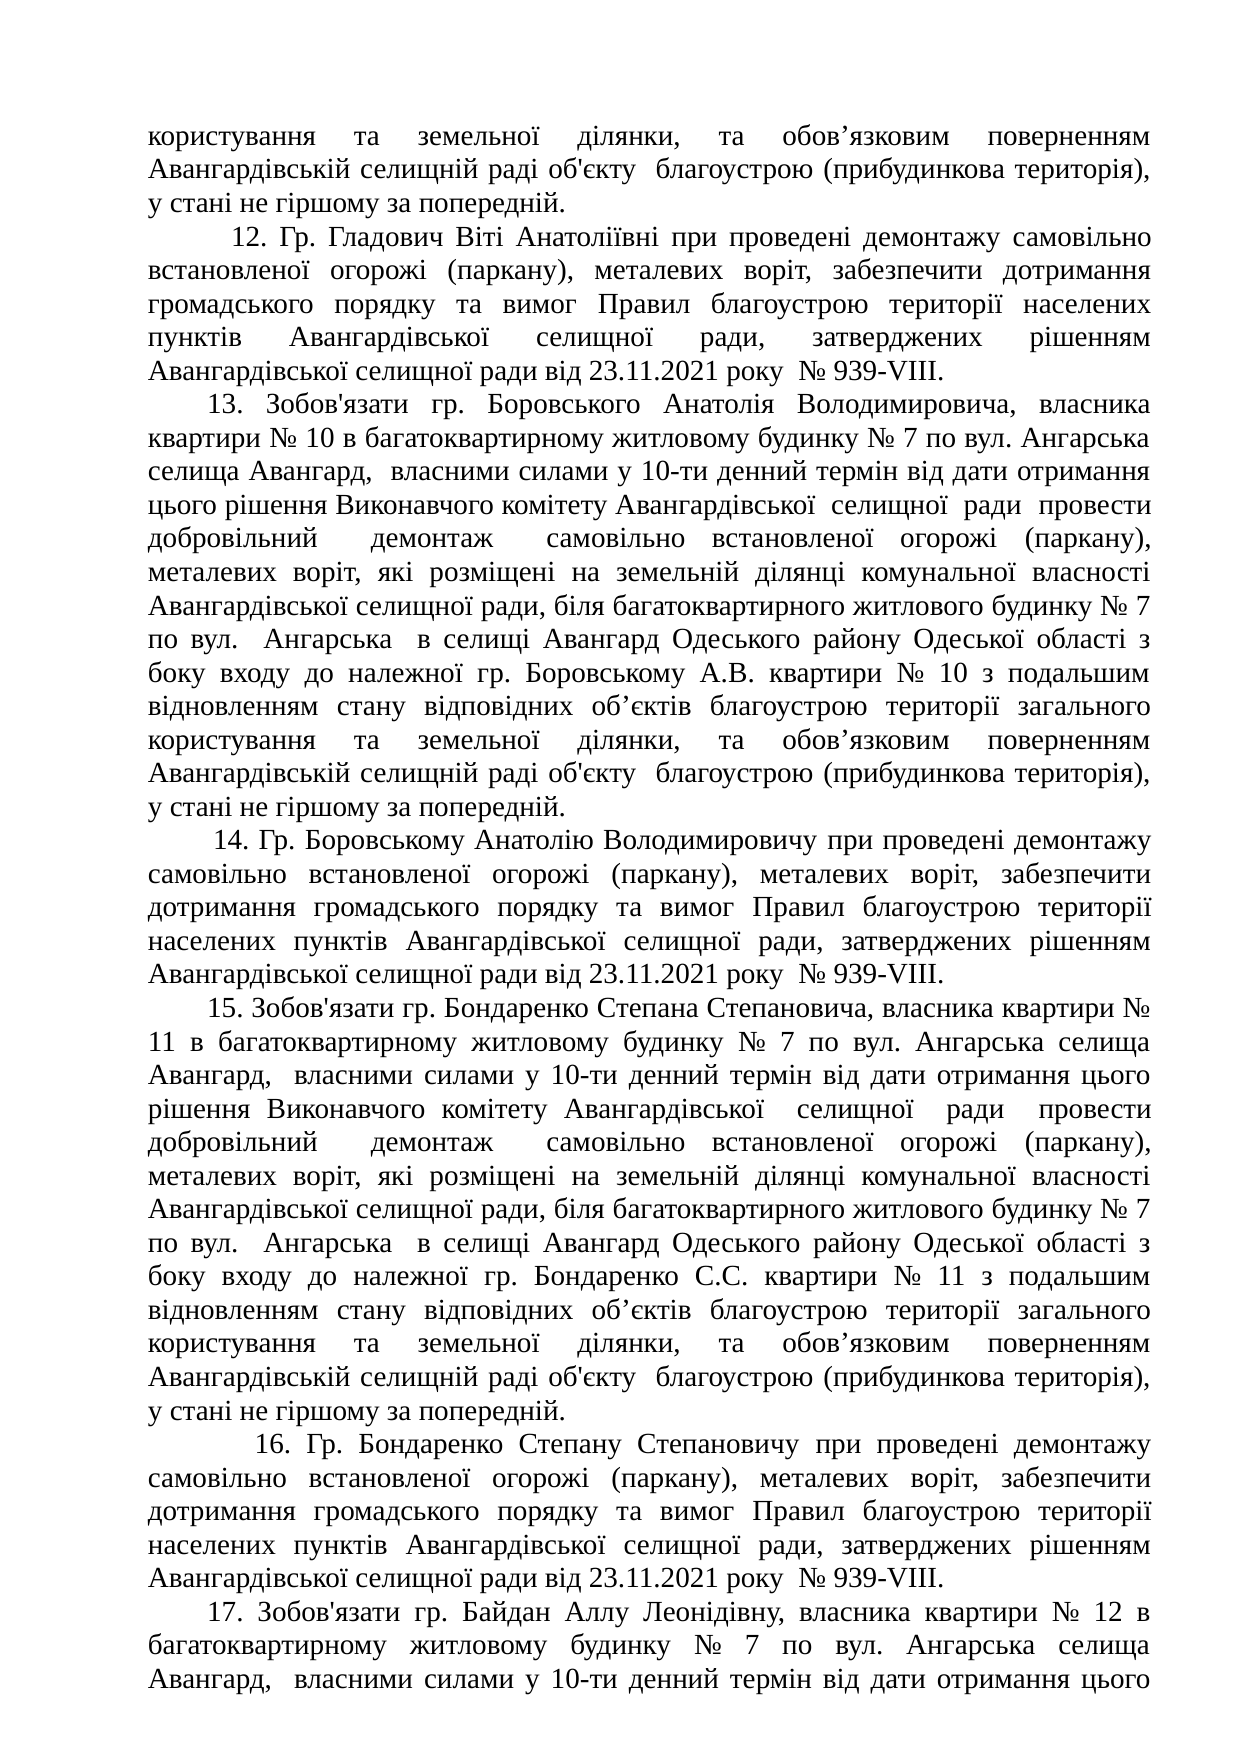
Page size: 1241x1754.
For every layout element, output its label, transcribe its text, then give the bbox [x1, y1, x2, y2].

text 13. Зобов'язати гр. Боровського Анатолія Володимировича, власника квартири № 10 в багатоквартирному житловому будинку № 7 по вул. Ангарська селища Авангард, власними силами у 10-ти денний термін від дати отримання цього рішення Виконавчого комітету Авангардівської селищної ради провести добровільний демонтаж самовільно встановленої огорожі (паркану), металевих воріт, які розміщені на земельній ділянці комунальної власності Авангардівської селищної ради, біля багатоквартирного житлового будинку № 7 по вул. Ангарська в селищі Авангард Одеського району Одеської області з боку входу до належної гр. Боровському А.В. квартири № 10 з подальшим відновленням стану відповідних об’єктів благоустрою території загального користування та земельної ділянки, та обов’язковим поверненням Авангардівській селищній раді об'єкту благоустрою (прибудинкова територія), у стані не гіршому за попередній. [148, 386, 1152, 822]
text 12. Гр. Гладович Віті Анатоліївні при проведені демонтажу самовільно встановленої огорожі (паркану), металевих воріт, забезпечити дотримання громадського порядку та вимог Правил благоустрою території населених пунктів Авангардівської селищної ради, затверджених рішенням Авангардівської селищної ради від 23.11.2021 року № 939-VІІІ. [148, 219, 1152, 386]
text користування та земельної ділянки, та обов’язковим поверненням Авангардівській селищній раді об'єкту благоустрою (прибудинкова територія), у стані не гіршому за попередній. [148, 118, 1152, 219]
text 16. Гр. Бондаренко Степану Степановичу при проведені демонтажу самовільно встановленої огорожі (паркану), металевих воріт, забезпечити дотримання громадського порядку та вимог Правил благоустрою території населених пунктів Авангардівської селищної ради, затверджених рішенням Авангардівської селищної ради від 23.11.2021 року № 939-VІІІ. [148, 1426, 1152, 1594]
text 15. Зобов'язати гр. Бондаренко Степана Степановича, власника квартири № 11 в багатоквартирному житловому будинку № 7 по вул. Ангарська селища Авангард, власними силами у 10-ти денний термін від дати отримання цього рішення Виконавчого комітету Авангардівської селищної ради провести добровільний демонтаж самовільно встановленої огорожі (паркану), металевих воріт, які розміщені на земельній ділянці комунальної власності Авангардівської селищної ради, біля багатоквартирного житлового будинку № 7 по вул. Ангарська в селищі Авангард Одеського району Одеської області з боку входу до належної гр. Бондаренко С.С. квартири № 11 з подальшим відновленням стану відповідних об’єктів благоустрою території загального користування та земельної ділянки, та обов’язковим поверненням Авангардівській селищній раді об'єкту благоустрою (прибудинкова територія), у стані не гіршому за попередній. [148, 990, 1152, 1426]
text 17. Зобов'язати гр. Байдан Аллу Леонідівну, власника квартири № 12 в багатоквартирному житловому будинку № 7 по вул. Ангарська селища Авангард, власними силами у 10-ти денний термін від дати отримання цього [148, 1594, 1152, 1694]
text 14. Гр. Боровському Анатолію Володимировичу при проведені демонтажу самовільно встановленої огорожі (паркану), металевих воріт, забезпечити дотримання громадського порядку та вимог Правил благоустрою території населених пунктів Авангардівської селищної ради, затверджених рішенням Авангардівської селищної ради від 23.11.2021 року № 939-VІІІ. [148, 822, 1152, 990]
